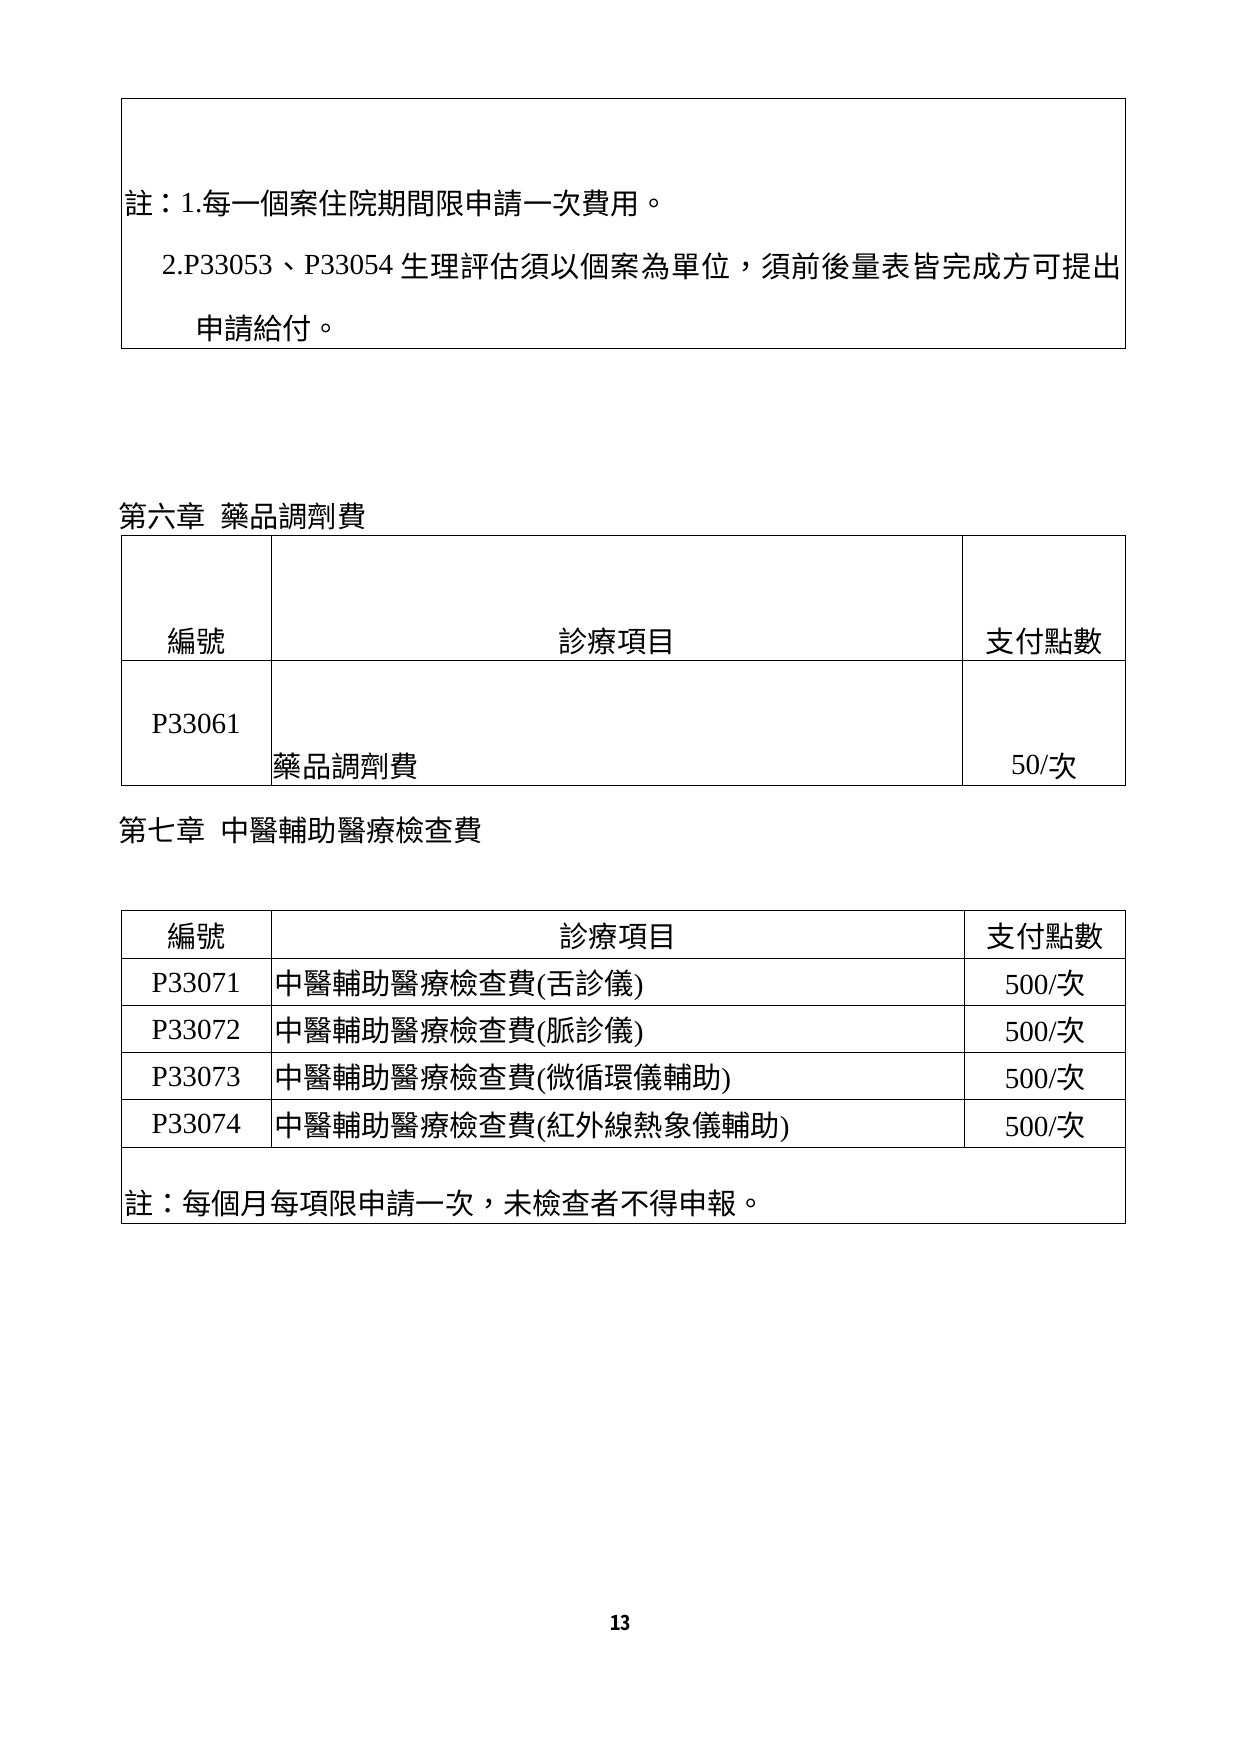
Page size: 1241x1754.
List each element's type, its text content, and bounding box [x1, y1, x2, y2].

table_cell 中醫輔助醫療檢查費(脈診儀) [272, 1006, 964, 1052]
text 第六章 藥品調劑費 [118, 473, 1122, 535]
table_cell 500/次 [965, 959, 1125, 1005]
table_header 編號 [122, 536, 271, 660]
table_cell 中醫輔助醫療檢查費(舌診儀) [272, 959, 964, 1005]
table_cell P33073 [122, 1053, 271, 1099]
table_cell P33072 [122, 1006, 271, 1052]
table_cell P33061 [122, 661, 271, 785]
table_cell 中醫輔助醫療檢查費(微循環儀輔助) [272, 1053, 964, 1099]
table_header 診療項目 [272, 536, 962, 660]
table_header 診療項目 [272, 911, 964, 957]
table_cell 藥品調劑費 [272, 661, 962, 785]
table_header 編號 [122, 911, 271, 957]
table_cell P33074 [122, 1100, 271, 1147]
table_header 支付點數 [963, 536, 1125, 660]
table_cell P33071 [122, 959, 271, 1005]
table_cell 500/次 [965, 1006, 1125, 1052]
table_cell 50/次 [963, 661, 1125, 785]
table_cell 註：1.每一個案住院期間限申請一次費用。 2.P33053、P33054生理評估須以個案為單位，須前後量表皆完成方可提出申請給付。 [122, 99, 1125, 348]
table_cell 註：每個月每項限申請一次，未檢查者不得申報。 [122, 1148, 1125, 1223]
table_header 支付點數 [965, 911, 1125, 957]
text 第七章 中醫輔助醫療檢查費 [118, 805, 1122, 851]
table_cell 500/次 [965, 1100, 1125, 1147]
table_cell 500/次 [965, 1053, 1125, 1099]
table_cell 中醫輔助醫療檢查費(紅外線熱象儀輔助) [272, 1100, 964, 1147]
